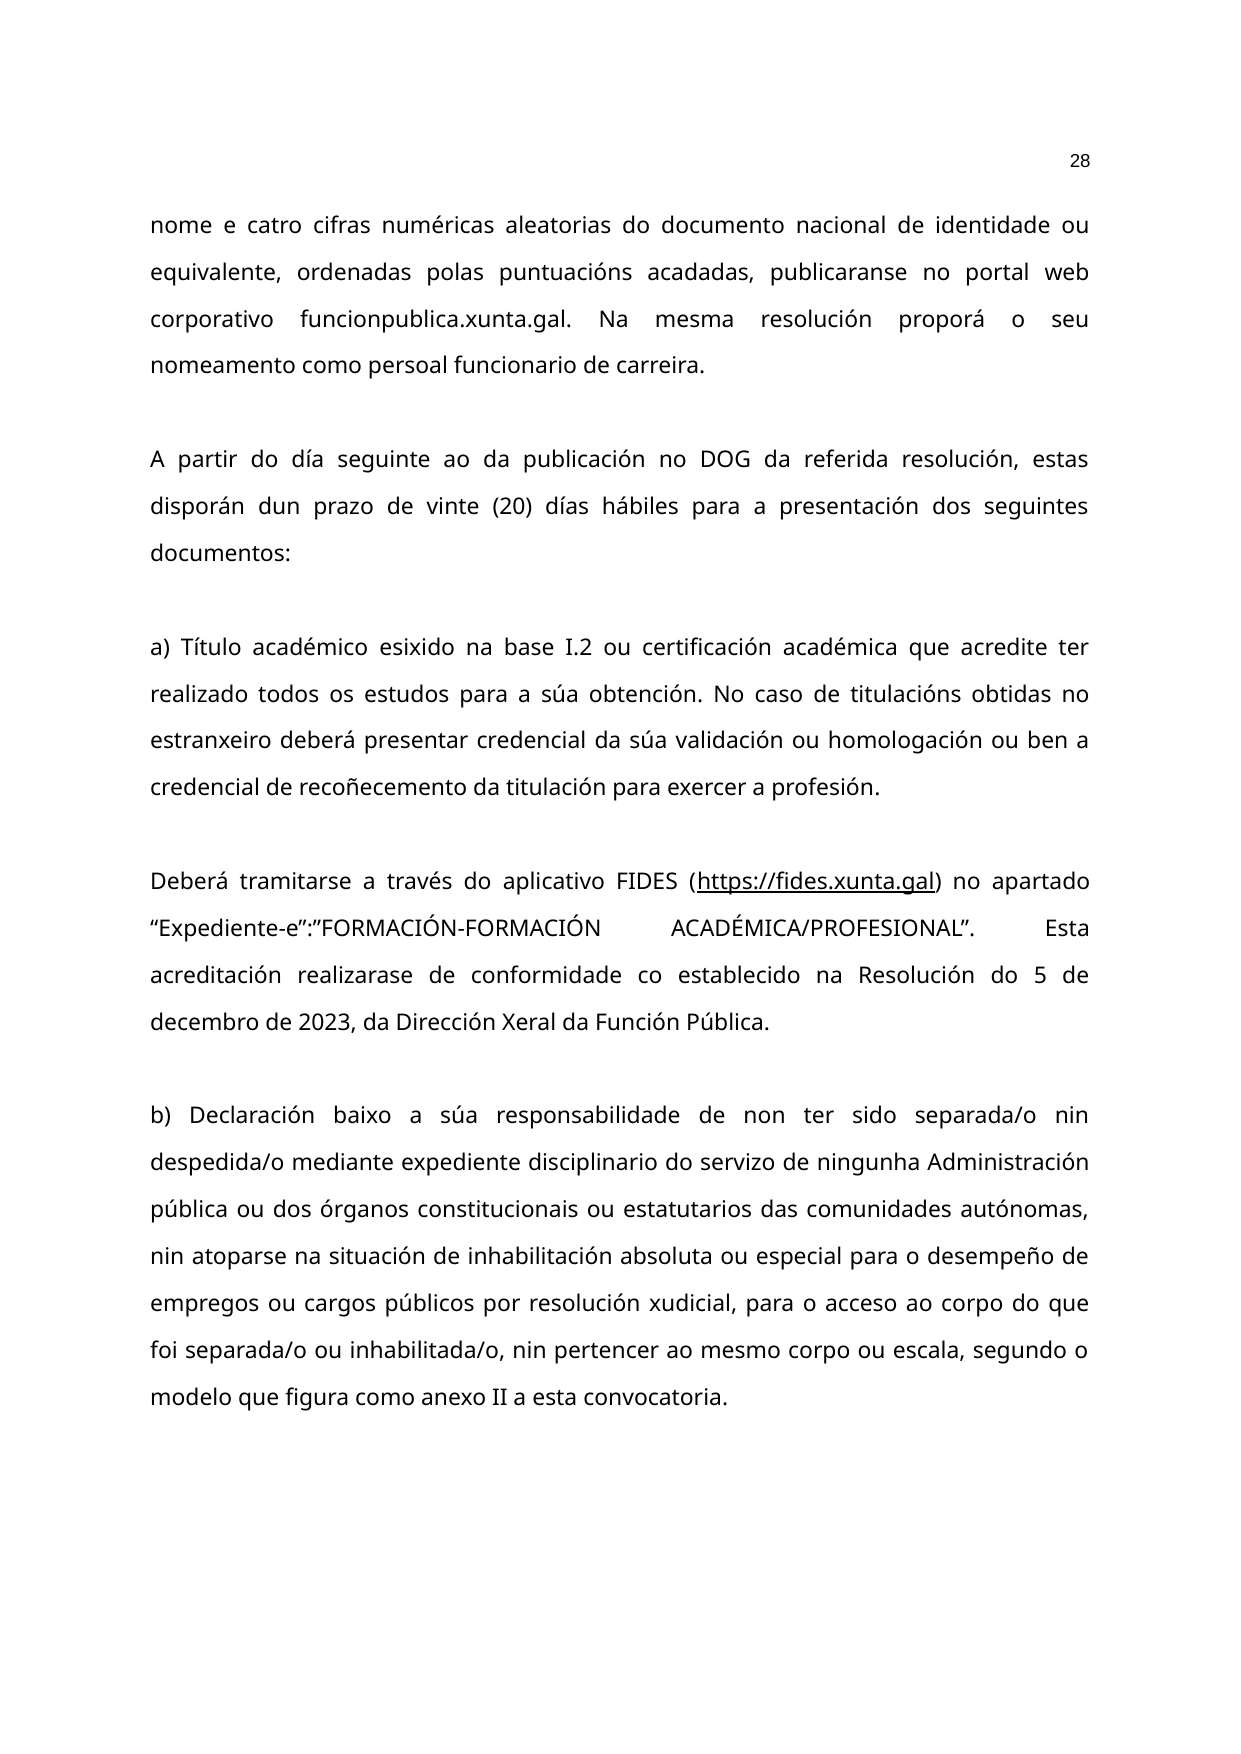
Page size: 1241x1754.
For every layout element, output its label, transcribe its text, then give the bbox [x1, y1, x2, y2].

text Deberá tramitarse a través do aplicativo FIDES (https://fides.xunta.gal) no apartado “Expediente-e”:”FORMACIÓN-FORMACIÓN ACADÉMICA/PROFESIONAL”. Esta acreditación realizarase de conformidade co establecido na Resolución do 5 de decembro de 2023, da Dirección Xeral da Función Pública. [150, 865, 1090, 1037]
text b) Declaración baixo a súa responsabilidade de non ter sido separada/o nin despedida/o mediante expediente disciplinario do servizo de ningunha Administración pública ou dos órganos constitucionais ou estatutarios das comunidades autónomas, nin atoparse na situación de inhabilitación absoluta ou especial para o desempeño de empregos ou cargos públicos por resolución xudicial, para o acceso ao corpo do que foi separada/o ou inhabilitada/o, nin pertencer ao mesmo corpo ou escala, segundo o modelo que figura como anexo II a esta convocatoria. [150, 1099, 1090, 1412]
text a) Título académico esixido na base I.2 ou certificación académica que acredite ter realizado todos os estudos para a súa obtención. No caso de titulacións obtidas no estranxeiro deberá presentar credencial da súa validación ou homologación ou ben a credencial de recoñecemento da titulación para exercer a profesión. [150, 631, 1090, 803]
text nome e catro cifras numéricas aleatorias do documento nacional de identidade ou equivalente, ordenadas polas puntuacións acadadas, publicaranse no portal web corporativo funcionpublica.xunta.gal. Na mesma resolución proporá o seu nomeamento como persoal funcionario de carreira. [150, 209, 1090, 381]
text A partir do día seguinte ao da publicación no DOG da referida resolución, estas disporán dun prazo de vinte (20) días hábiles para a presentación dos seguintes documentos: [150, 443, 1090, 568]
